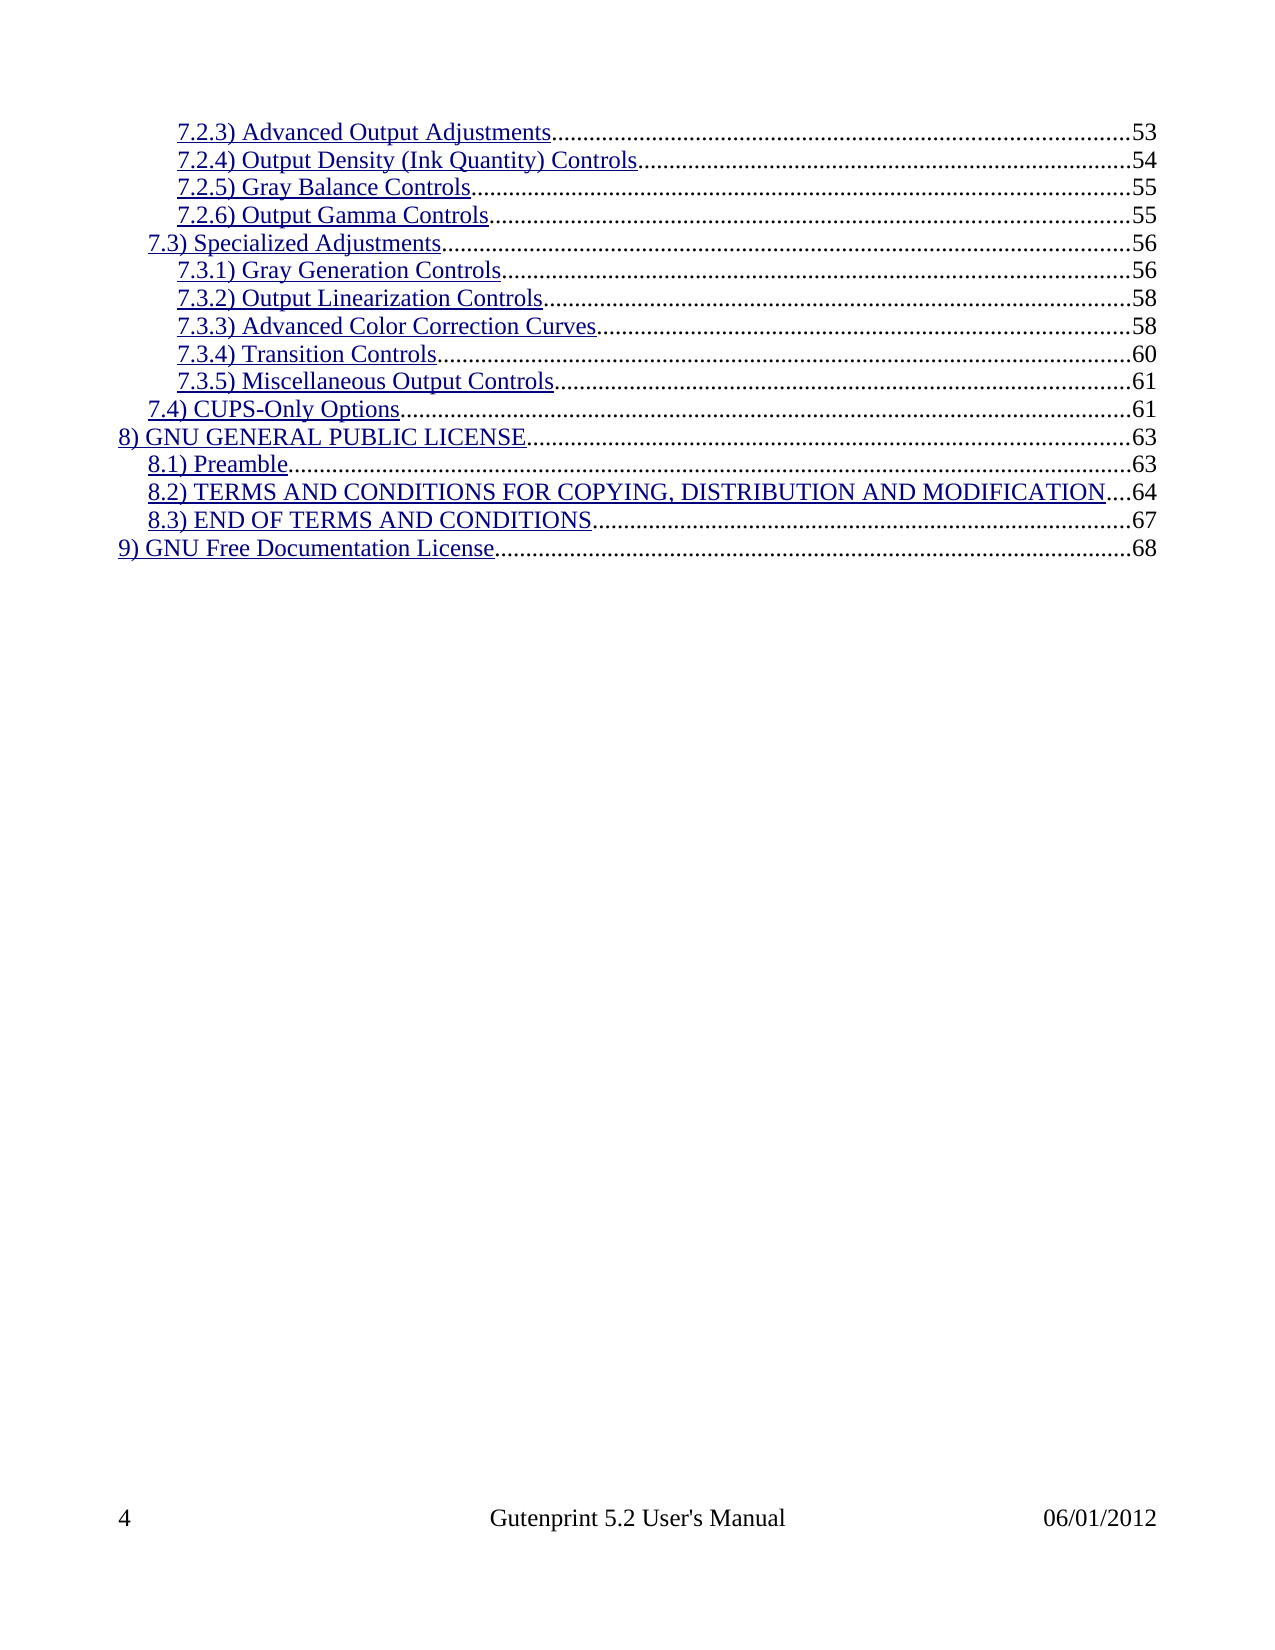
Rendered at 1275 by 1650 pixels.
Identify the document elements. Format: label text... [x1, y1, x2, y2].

text 8.2) TERMS AND CONDITIONS FOR COPYING, DISTRIBUTION AND MODIFICATION 64 [148, 478, 1157, 506]
text 7.2.3) Advanced Output Adjustments 53 [177, 118, 1157, 146]
text 7.2.4) Output Density (Ink Quantity) Controls 54 [177, 146, 1157, 173]
text 7.3.2) Output Linearization Controls 58 [177, 284, 1157, 312]
text 7.3) Specialized Adjustments 56 [148, 229, 1157, 257]
text 7.2.6) Output Gamma Controls 55 [177, 201, 1157, 229]
text 8.3) END OF TERMS AND CONDITIONS 67 [148, 506, 1157, 534]
text 7.3.3) Advanced Color Correction Curves 58 [177, 312, 1157, 340]
text 7.4) CUPS-Only Options 61 [148, 395, 1157, 423]
text 8) GNU GENERAL PUBLIC LICENSE 63 [118, 423, 1157, 451]
text 8.1) Preamble 63 [148, 451, 1157, 478]
text 9) GNU Free Documentation License 68 [118, 534, 1157, 561]
text 7.3.1) Gray Generation Controls 56 [177, 257, 1157, 284]
text 7.3.5) Miscellaneous Output Controls 61 [177, 367, 1157, 395]
text 7.2.5) Gray Balance Controls 55 [177, 173, 1157, 201]
text 7.3.4) Transition Controls 60 [177, 340, 1157, 367]
